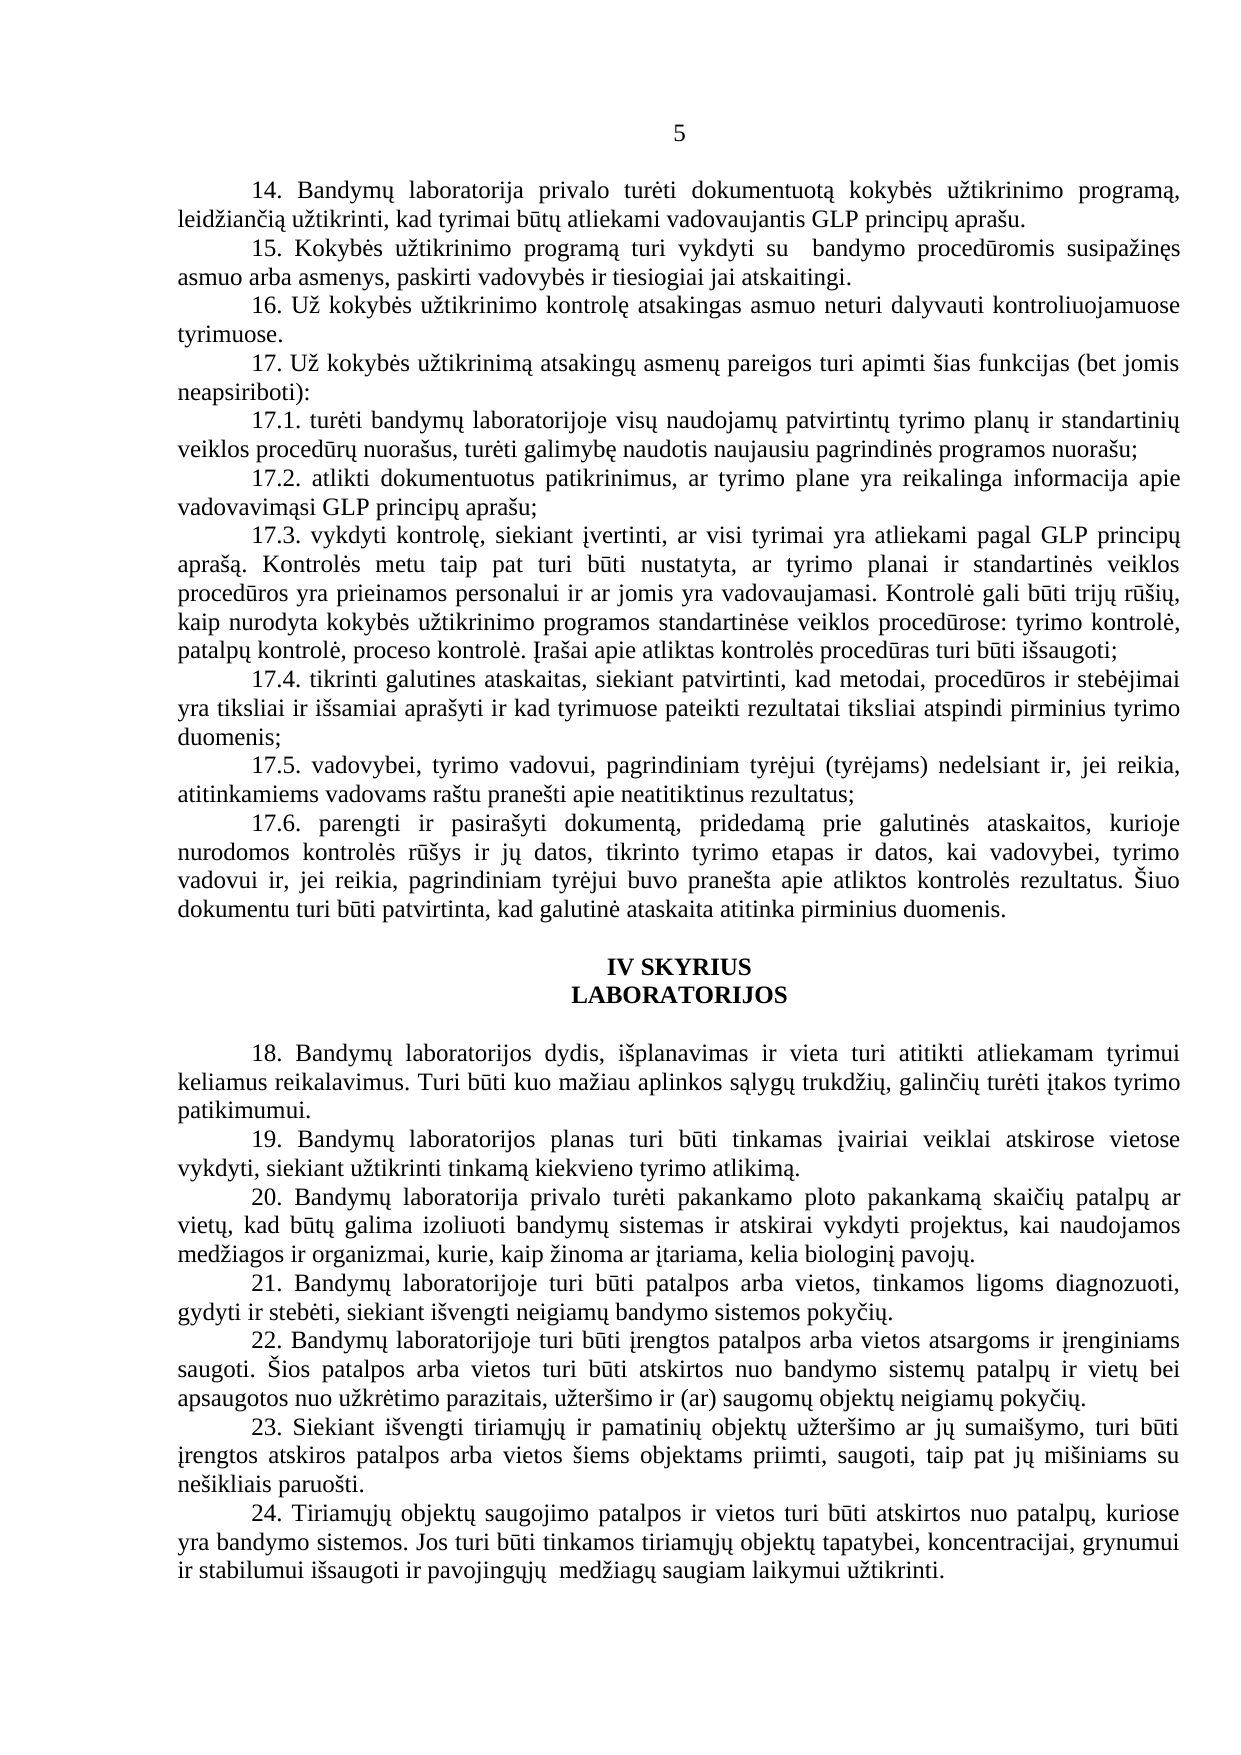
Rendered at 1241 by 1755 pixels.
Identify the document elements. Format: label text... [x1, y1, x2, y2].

text 15. Kokybės užtikrinimo programą turi vykdyti su bandymo procedūromis susipažinęs asmuo arba asmenys, paskirti vadovybės ir tiesiogiai jai atskaitingi. [177, 233, 1181, 290]
text Laboratorijos [177, 980, 1181, 1009]
text IV SKYRIUS [177, 952, 1181, 980]
text 22. Bandymų laboratorijoje turi būti įrengtos patalpos arba vietos atsargoms ir įrenginiams saugoti. Šios patalpos arba vietos turi būti atskirtos nuo bandymo sistemų patalpų ir vietų bei apsaugotos nuo užkrėtimo parazitais, užteršimo ir (ar) saugomų objektų neigiamų pokyčių. [177, 1325, 1181, 1412]
text 19. Bandymų laboratorijos planas turi būti tinkamas įvairiai veiklai atskirose vietose vykdyti, siekiant užtikrinti tinkamą kiekvieno tyrimo atlikimą. [177, 1124, 1181, 1182]
text 18. Bandymų laboratorijos dydis, išplanavimas ir vieta turi atitikti atliekamam tyrimui keliamus reikalavimus. Turi būti kuo mažiau aplinkos sąlygų trukdžių, galinčių turėti įtakos tyrimo patikimumui. [177, 1038, 1181, 1124]
text 16. Už kokybės užtikrinimo kontrolę atsakingas asmuo neturi dalyvauti kontroliuojamuose tyrimuose. [177, 290, 1181, 348]
text 14. Bandymų laboratorija privalo turėti dokumentuotą kokybės užtikrinimo programą, leidžiančią užtikrinti, kad tyrimai būtų atliekami vadovaujantis GLP principų aprašu. [177, 175, 1181, 233]
text 23. Siekiant išvengti tiriamųjų ir pamatinių objektų užteršimo ar jų sumaišymo, turi būti įrengtos atskiros patalpos arba vietos šiems objektams priimti, saugoti, taip pat jų mišiniams su nešikliais paruošti. [177, 1412, 1181, 1498]
text 17.2. atlikti dokumentuotus patikrinimus, ar tyrimo plane yra reikalinga informacija apie vadovavimąsi GLP principų aprašu; [177, 463, 1181, 520]
text 17.3. vykdyti kontrolę, siekiant įvertinti, ar visi tyrimai yra atliekami pagal GLP principų aprašą. Kontrolės metu taip pat turi būti nustatyta, ar tyrimo planai ir standartinės veiklos procedūros yra prieinamos personalui ir ar jomis yra vadovaujamasi. Kontrolė gali būti trijų rūšių, kaip nurodyta kokybės užtikrinimo programos standartinėse veiklos procedūrose: tyrimo kontrolė, patalpų kontrolė, proceso kontrolė. Įrašai apie atliktas kontrolės procedūras turi būti išsaugoti; [177, 520, 1181, 664]
text 21. Bandymų laboratorijoje turi būti patalpos arba vietos, tinkamos ligoms diagnozuoti, gydyti ir stebėti, siekiant išvengti neigiamų bandymo sistemos pokyčių. [177, 1268, 1181, 1325]
text 17. Už kokybės užtikrinimą atsakingų asmenų pareigos turi apimti šias funkcijas (bet jomis neapsiriboti): [177, 348, 1181, 405]
text 17.5. vadovybei, tyrimo vadovui, pagrindiniam tyrėjui (tyrėjams) nedelsiant ir, jei reikia, atitinkamiems vadovams raštu pranešti apie neatitiktinus rezultatus; [177, 750, 1181, 808]
text 20. Bandymų laboratorija privalo turėti pakankamo ploto pakankamą skaičių patalpų ar vietų, kad būtų galima izoliuoti bandymų sistemas ir atskirai vykdyti projektus, kai naudojamos medžiagos ir organizmai, kurie, kaip žinoma ar įtariama, kelia biologinį pavojų. [177, 1182, 1181, 1268]
text 17.4. tikrinti galutines ataskaitas, siekiant patvirtinti, kad metodai, procedūros ir stebėjimai yra tiksliai ir išsamiai aprašyti ir kad tyrimuose pateikti rezultatai tiksliai atspindi pirminius tyrimo duomenis; [177, 664, 1181, 750]
text 24. Tiriamųjų objektų saugojimo patalpos ir vietos turi būti atskirtos nuo patalpų, kuriose yra bandymo sistemos. Jos turi būti tinkamos tiriamųjų objektų tapatybei, koncentracijai, grynumui ir stabilumui išsaugoti ir pavojingųjų medžiagų saugiam laikymui užtikrinti. [177, 1498, 1181, 1584]
text 17.1. turėti bandymų laboratorijoje visų naudojamų patvirtintų tyrimo planų ir standartinių veiklos procedūrų nuorašus, turėti galimybę naudotis naujausiu pagrindinės programos nuorašu; [177, 405, 1181, 463]
text 17.6. parengti ir pasirašyti dokumentą, pridedamą prie galutinės ataskaitos, kurioje nurodomos kontrolės rūšys ir jų datos, tikrinto tyrimo etapas ir datos, kai vadovybei, tyrimo vadovui ir, jei reikia, pagrindiniam tyrėjui buvo pranešta apie atliktos kontrolės rezultatus. Šiuo dokumentu turi būti patvirtinta, kad galutinė ataskaita atitinka pirminius duomenis. [177, 808, 1181, 923]
